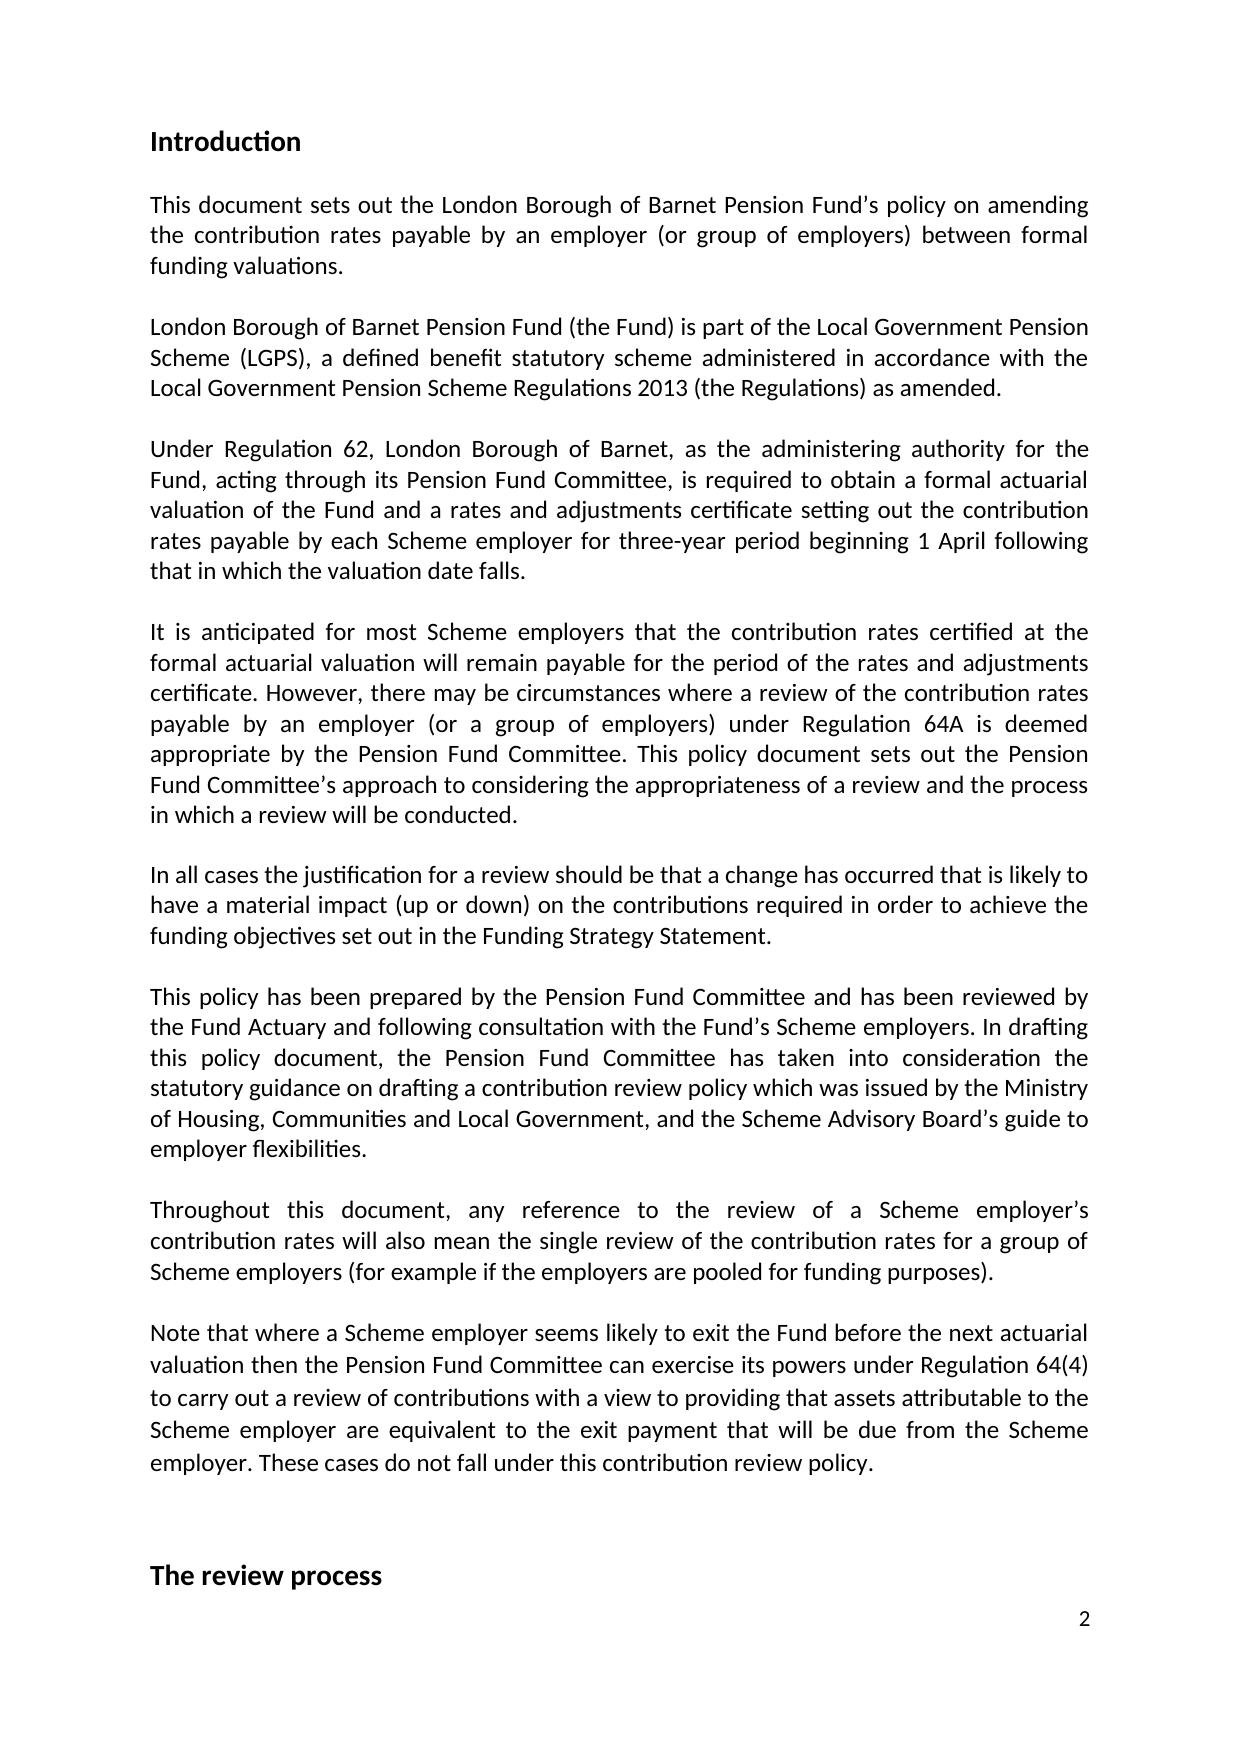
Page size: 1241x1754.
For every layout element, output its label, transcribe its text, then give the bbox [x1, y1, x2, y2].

text In all cases the justification for a review should be that a change has occurred that is likely to have a material impact (up or down) on the contributions required in order to achieve the funding objectives set out in the Funding Strategy Statement. [150, 859, 1090, 950]
text Under Regulation 62, London Borough of Barnet, as the administering authority for the Fund, acting through its Pension Fund Committee, is required to obtain a formal actuarial valuation of the Fund and a rates and adjustments certificate setting out the contribution rates payable by each Scheme employer for three-year period beginning 1 April following that in which the valuation date falls. [150, 433, 1090, 586]
text It is anticipated for most Scheme employers that the contribution rates certified at the formal actuarial valuation will remain payable for the period of the rates and adjustments certificate. However, there may be circumstances where a review of the contribution rates payable by an employer (or a group of employers) under Regulation 64A is deemed appropriate by the Pension Fund Committee. This policy document sets out the Pension Fund Committee’s approach to considering the appropriateness of a review and the process in which a review will be conducted. [150, 616, 1090, 830]
text Note that where a Scheme employer seems likely to exit the Fund before the next actuarial valuation then the Pension Fund Committee can exercise its powers under Regulation 64(4) to carry out a review of contributions with a view to providing that assets attributable to the Scheme employer are equivalent to the exit payment that will be due from the Scheme employer. These cases do not fall under this contribution review policy. [150, 1317, 1090, 1478]
text The review process [150, 1557, 1090, 1593]
text This document sets out the London Borough of Barnet Pension Fund’s policy on amending the contribution rates payable by an employer (or group of employers) between formal funding valuations. [150, 189, 1090, 281]
text Introduction [150, 123, 1090, 159]
text Throughout this document, any reference to the review of a Scheme employer’s contribution rates will also mean the single review of the contribution rates for a group of Scheme employers (for example if the employers are pooled for funding purposes). [150, 1194, 1090, 1286]
text This policy has been prepared by the Pension Fund Committee and has been reviewed by the Fund Actuary and following consultation with the Fund’s Scheme employers. In drafting this policy document, the Pension Fund Committee has taken into consideration the statutory guidance on drafting a contribution review policy which was issued by the Ministry of Housing, Communities and Local Government, and the Scheme Advisory Board’s guide to employer flexibilities. [150, 981, 1090, 1164]
text London Borough of Barnet Pension Fund (the Fund) is part of the Local Government Pension Scheme (LGPS), a defined benefit statutory scheme administered in accordance with the Local Government Pension Scheme Regulations 2013 (the Regulations) as amended. [150, 311, 1090, 403]
